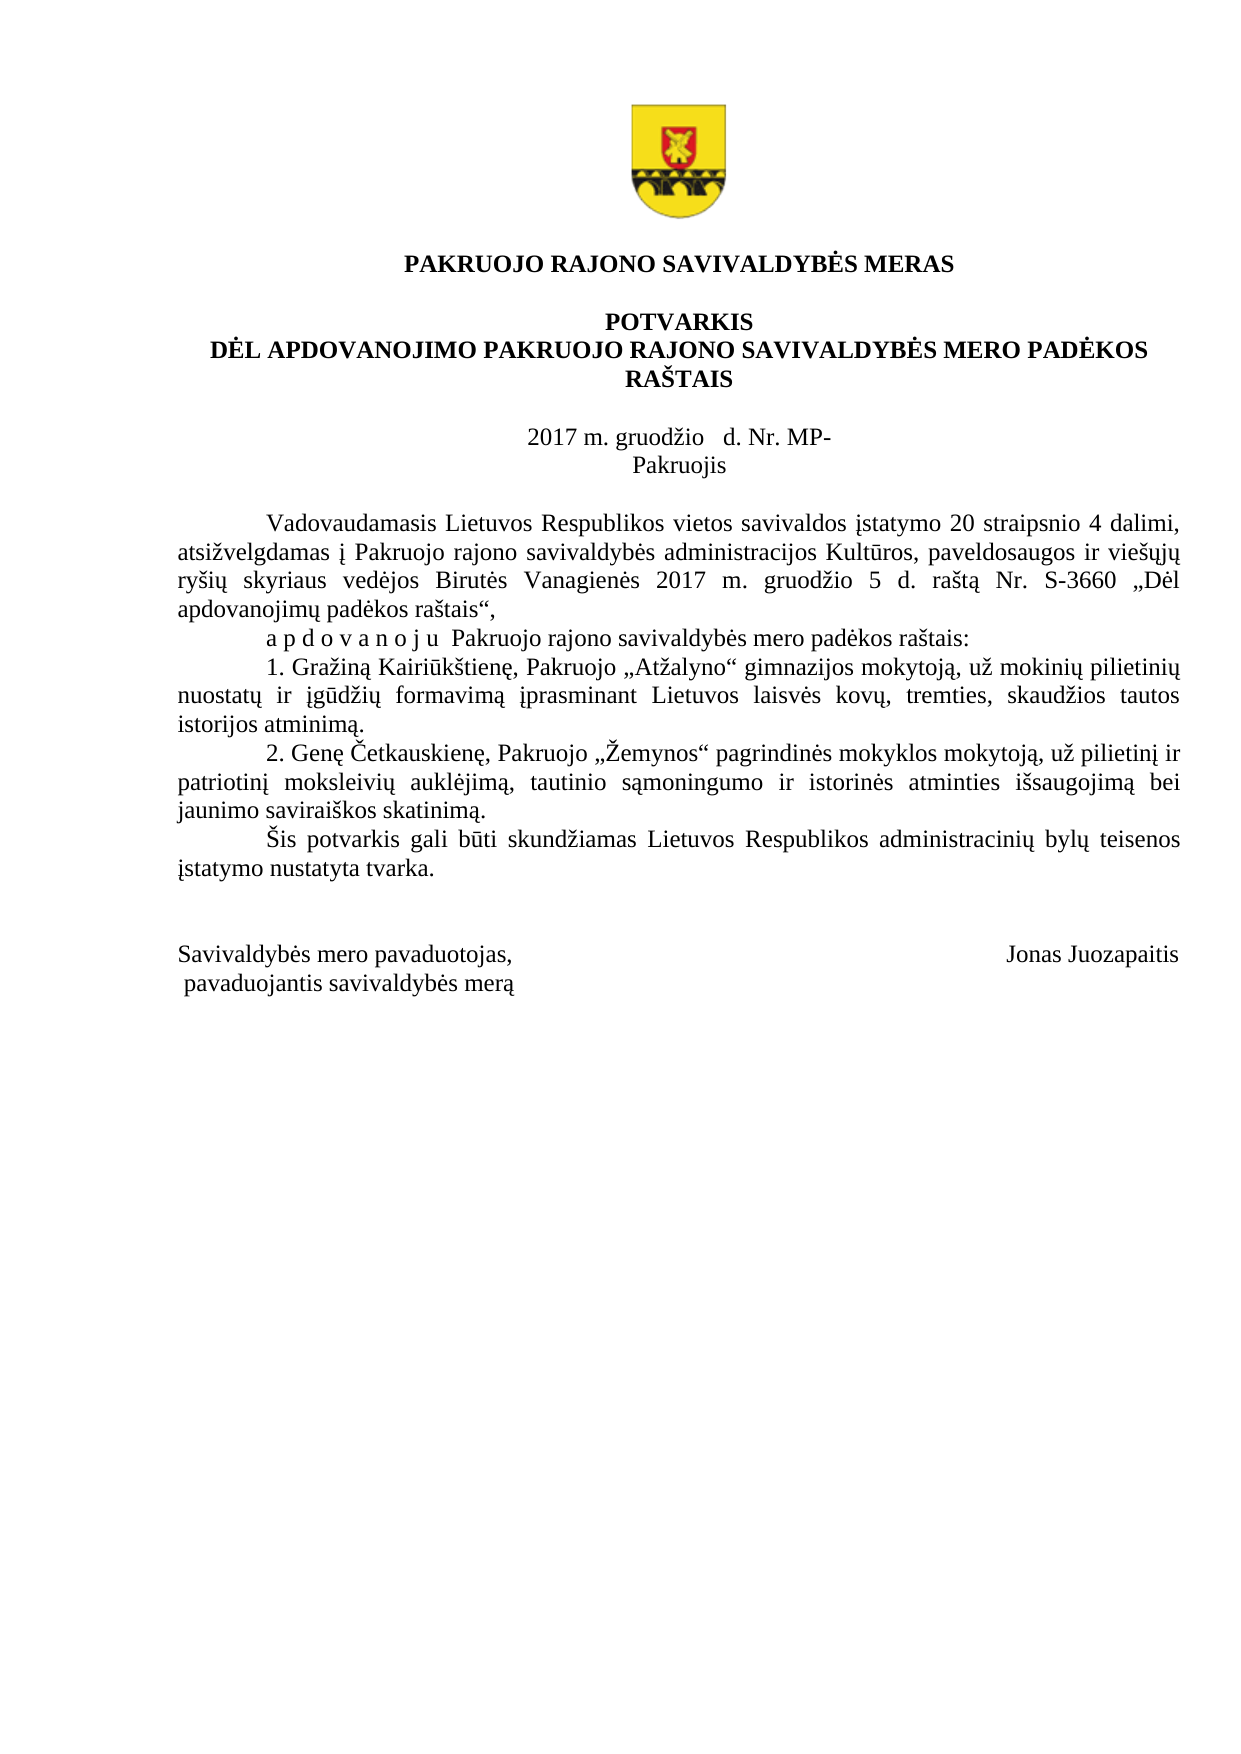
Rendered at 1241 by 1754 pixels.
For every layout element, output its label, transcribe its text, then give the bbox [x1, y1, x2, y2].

text 1. Gražiną Kairiūkštienę, Pakruojo „Atžalyno“ gimnazijos mokytoją, už mokinių pilietinių nuostatų ir įgūdžių formavimą įprasminant Lietuvos laisvės kovų, tremties, skaudžios tautos istorijos atminimą. [177, 652, 1181, 738]
text pavaduojantis savivaldybės merą [177, 968, 1181, 997]
text Savivaldybės mero pavaduotojas, Jonas Juozapaitis [177, 939, 1181, 968]
text POTVARKIS [177, 307, 1181, 336]
text Šis potvarkis gali būti skundžiamas Lietuvos Respublikos administracinių bylų teisenos įstatymo nustatyta tvarka. [177, 824, 1181, 882]
text 2017 m. gruodžio d. Nr. MP- [177, 422, 1181, 451]
text a p d o v a n o j u Pakruojo rajono savivaldybės mero padėkos raštais: [177, 623, 1181, 652]
text Pakruojis [177, 451, 1181, 479]
text Vadovaudamasis Lietuvos Respublikos vietos savivaldos įstatymo 20 straipsnio 4 dalimi, atsižvelgdamas į Pakruojo rajono savivaldybės administracijos Kultūros, paveldosaugos ir viešųjų ryšių skyriaus vedėjos Birutės Vanagienės 2017 m. gruodžio 5 d. raštą Nr. S-3660 „Dėl apdovanojimų padėkos raštais“, [177, 508, 1181, 623]
text PAKRUOJO RAJONO SAVIVALDYBĖS MERAS [177, 249, 1181, 278]
text DĖL APDOVANOJIMO PAKRUOJO RAJONO SAVIVALDYBĖS MERO PADĖKOS RAŠTAIS [177, 336, 1181, 393]
text 2. Genę Četkauskienę, Pakruojo „Žemynos“ pagrindinės mokyklos mokytoją, už pilietinį ir patriotinį moksleivių auklėjimą, tautinio sąmoningumo ir istorinės atminties išsaugojimą bei jaunimo saviraiškos skatinimą. [177, 738, 1181, 824]
